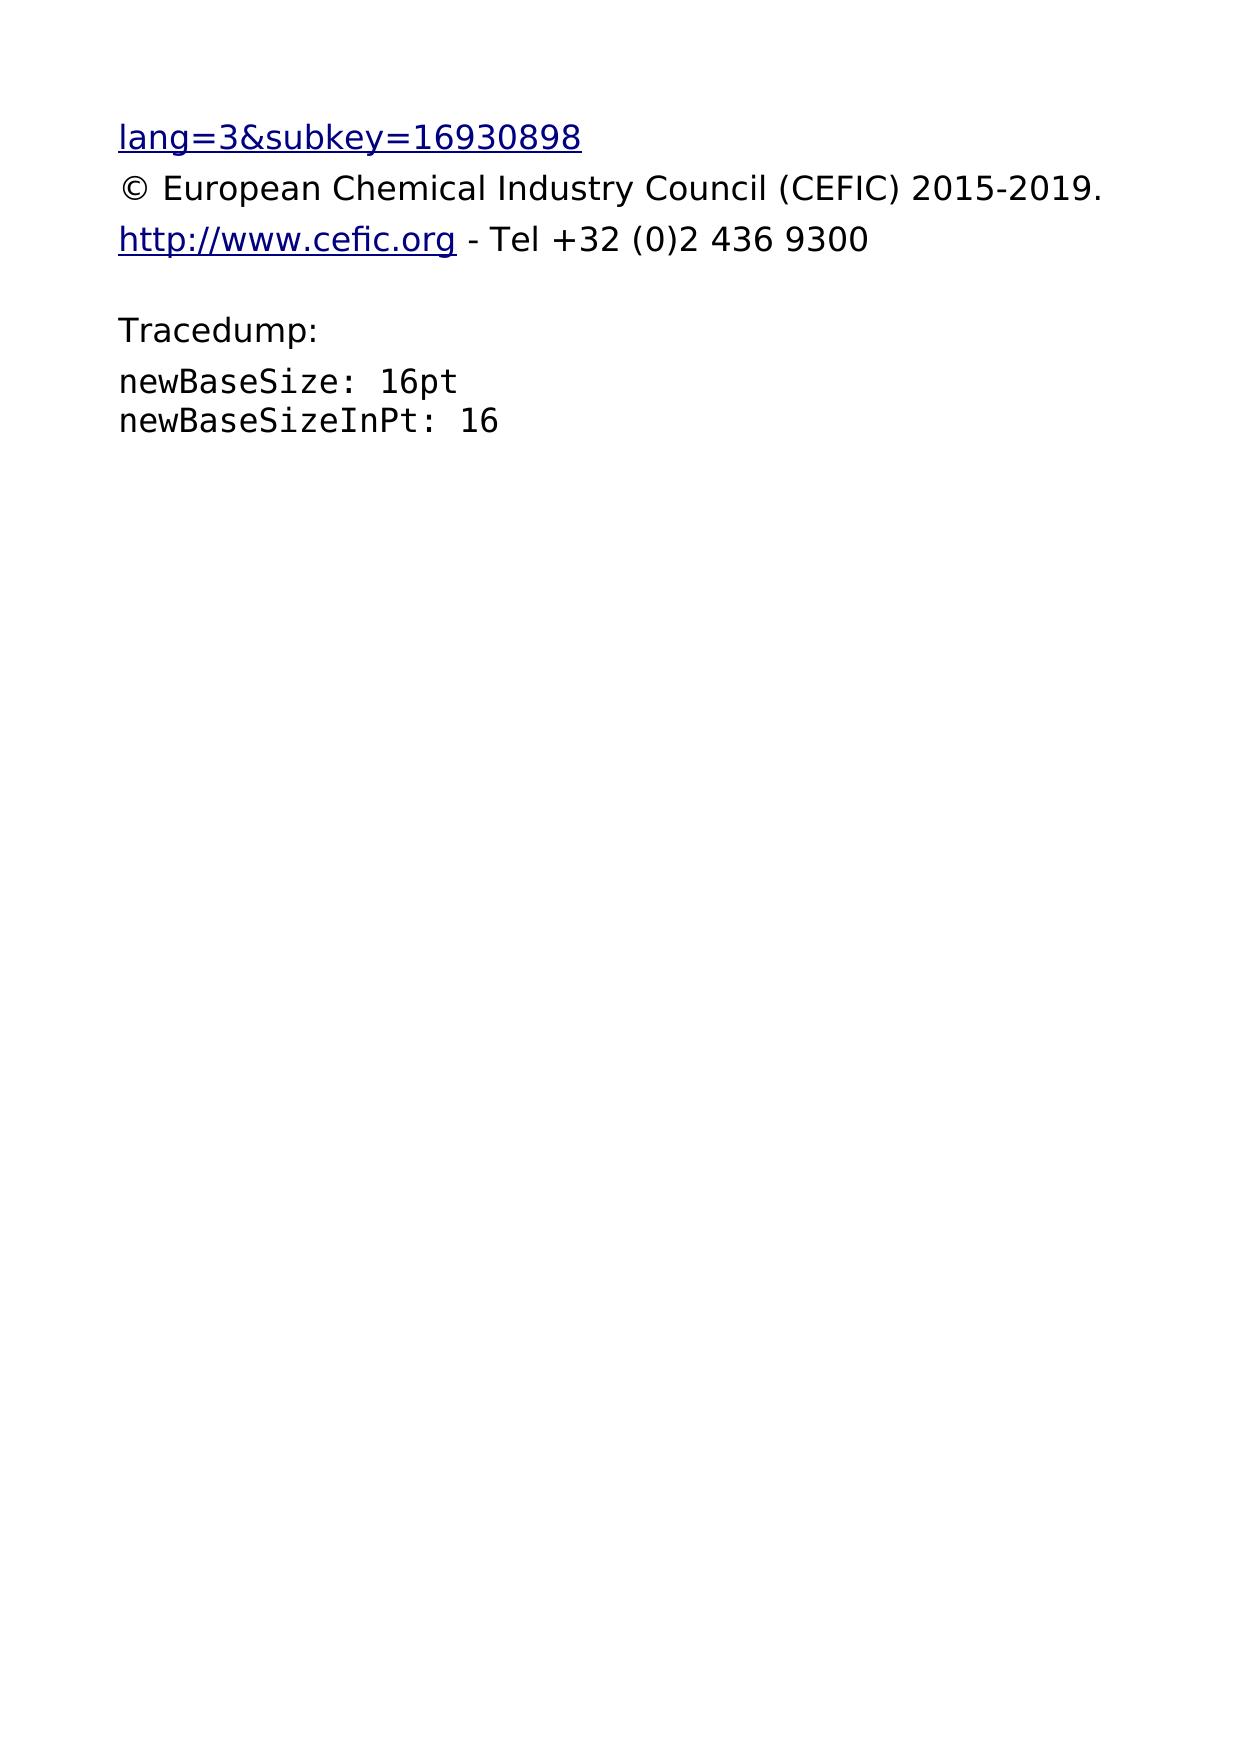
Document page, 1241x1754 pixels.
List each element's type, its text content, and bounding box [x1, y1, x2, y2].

text newBaseSize: 16pt newBaseSizeInPt: 16 [118, 362, 1122, 440]
text © European Chemical Industry Council (CEFIC) 2015-2019. [118, 169, 1122, 208]
text lang=3&subkey=16930898 [118, 118, 1122, 157]
text Tracedump: [118, 272, 1122, 350]
text http://www.cefic.org - Tel +32 (0)2 436 9300 [118, 221, 1122, 260]
